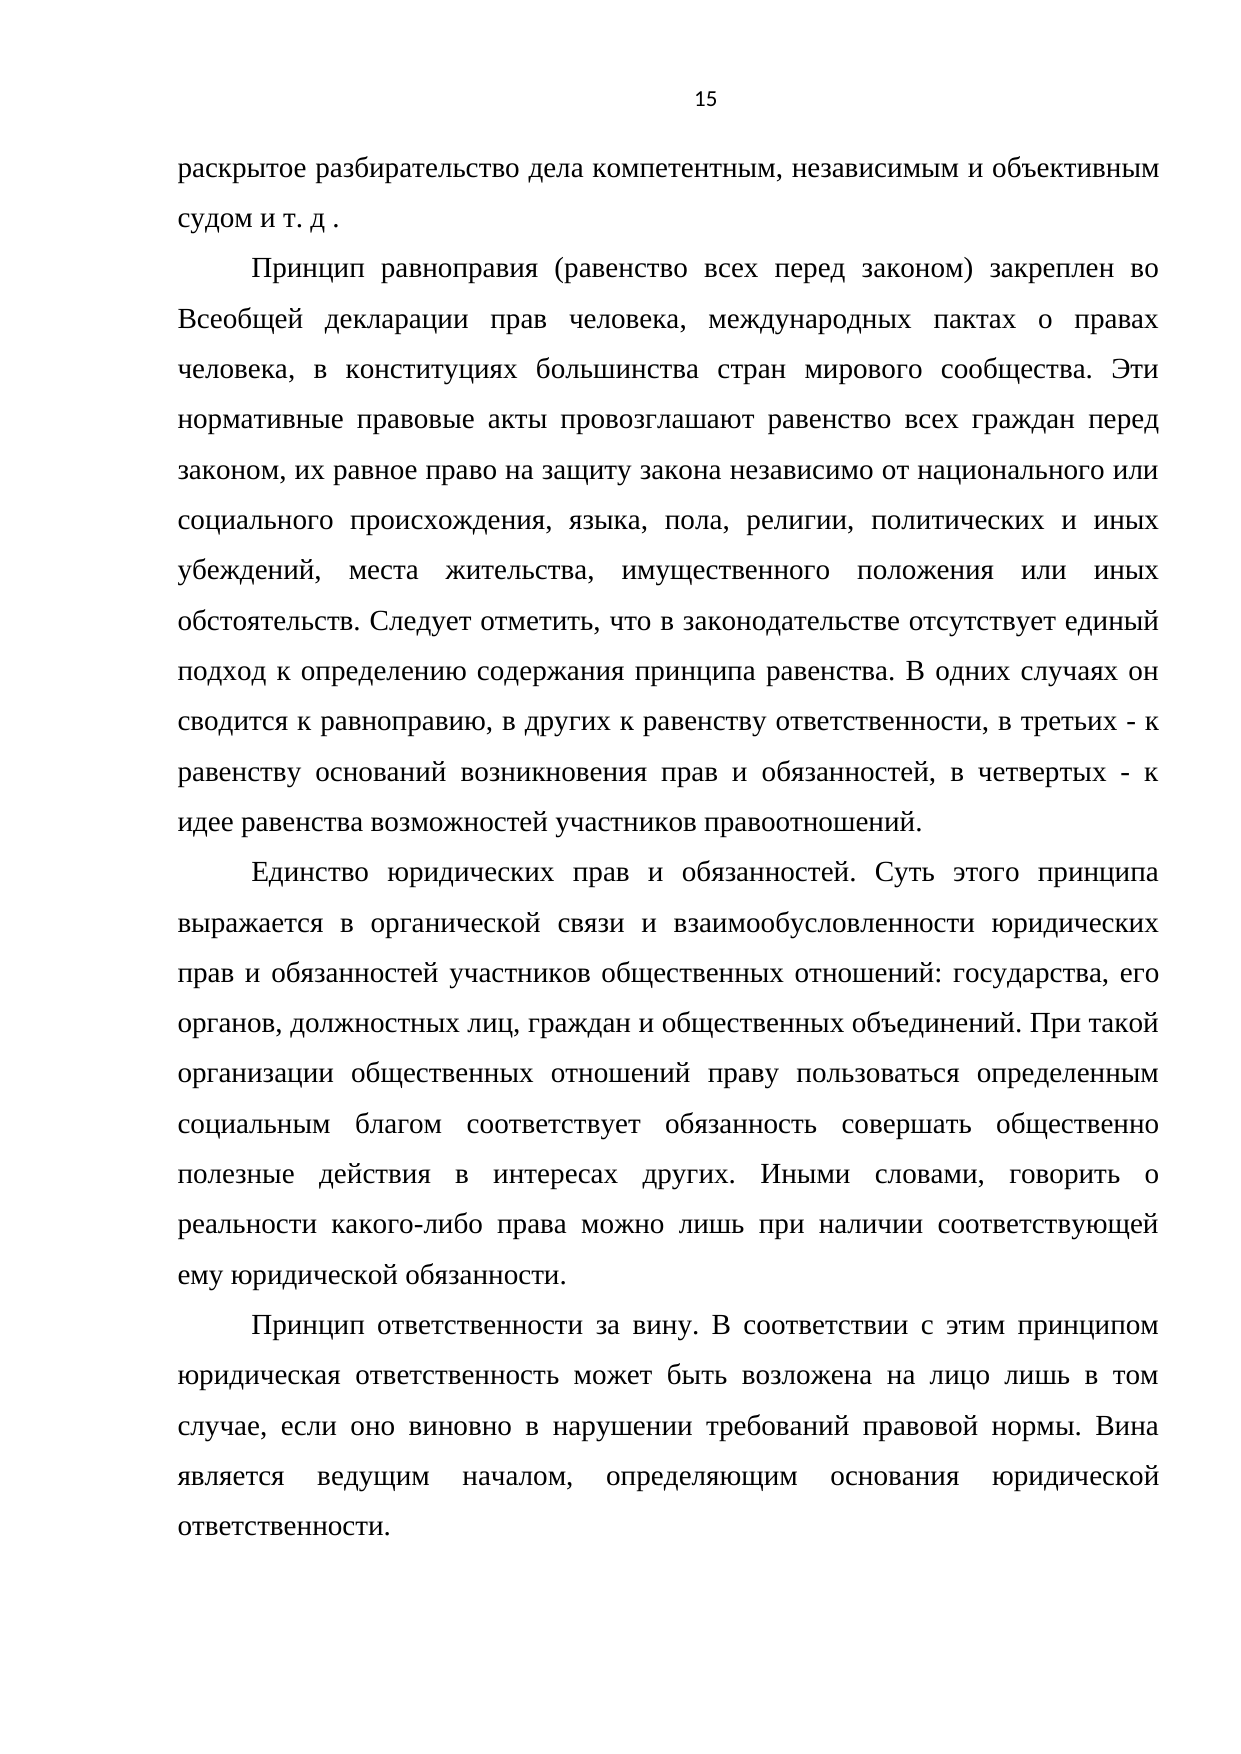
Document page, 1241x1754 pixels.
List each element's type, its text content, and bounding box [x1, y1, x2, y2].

text Единство юридических прав и обязанностей. Суть этого принципа выражается в органической связи и взаимообусловленности юридических прав и обязанностей участников общественных отношений: государства, его органов, должностных лиц, граждан и общественных объединений. При такой организации общественных отношений праву пользоваться определенным социальным благом соответствует обязанность совершать общественно полезные действия в интересах других. Иными словами, говорить о реальности какого-либо права можно лишь при наличии соответствующей ему юридической обязанности. [177, 854, 1160, 1290]
text Принцип ответственности за вину. В соответствии с этим принципом юридическая ответственность может быть возложена на лицо лишь в том случае, если оно виновно в нарушении требований правовой нормы. Вина является ведущим началом, определяющим основания юридической ответственности. [177, 1307, 1160, 1542]
text раскрытое разбирательство дела компетентным, независимым и объективным судом и т. д . [177, 150, 1160, 234]
text Принцип равноправия (равенство всех перед законом) закреплен во Всеобщей декларации прав человека, международных пактах о правах человека, в конституциях большинства стран мирового сообщества. Эти нормативные правовые акты провозглашают равенство всех граждан перед законом, их равное право на защиту закона независимо от национального или социального происхождения, языка, пола, религии, политических и иных убеждений, места жительства, имущественного положения или иных обстоятельств. Следует отметить, что в законодательстве отсутствует единый подход к определению содержания принципа равенства. В одних случаях он сводится к равноправию, в других к равенству ответственности, в третьих - к равенству оснований возникновения прав и обязанностей, в четвертых - к идее равенства возможностей участников правоотношений. [177, 251, 1160, 838]
